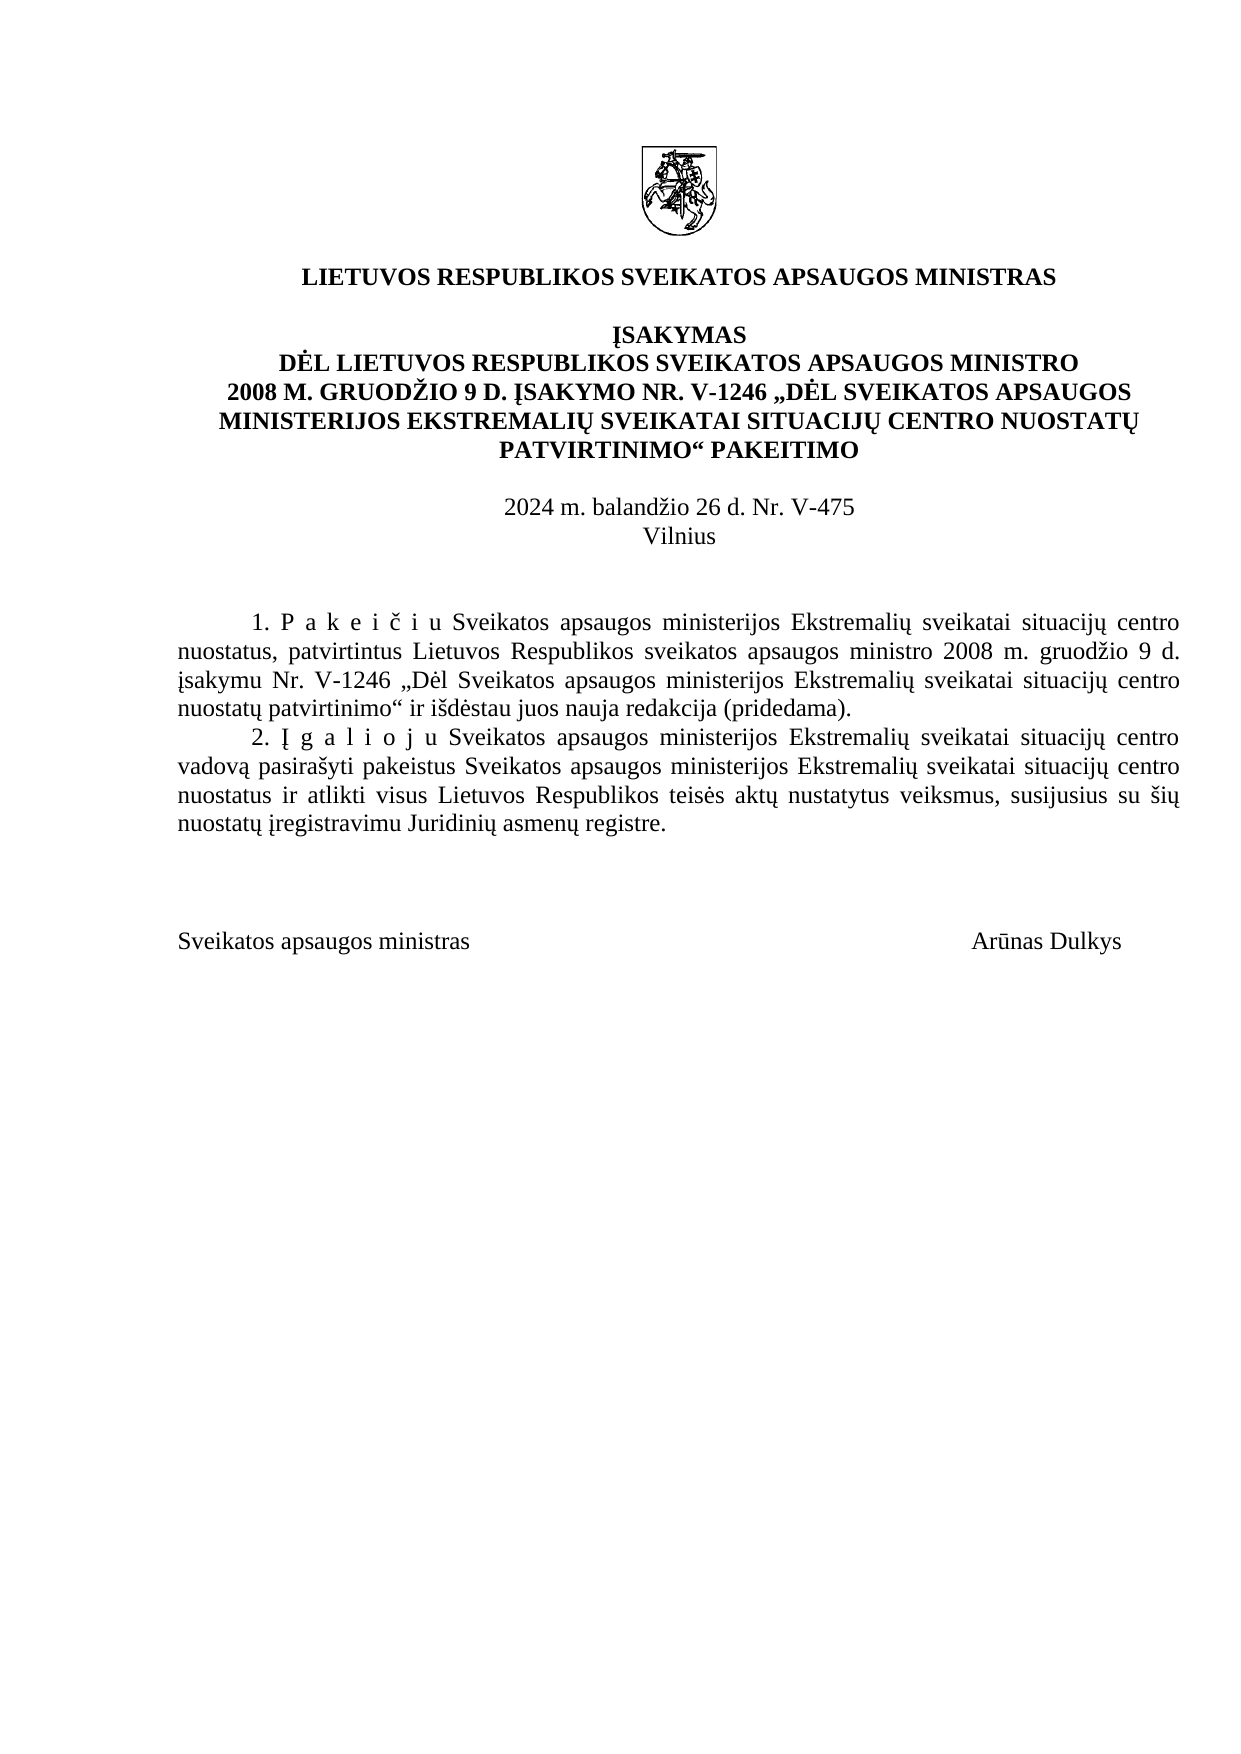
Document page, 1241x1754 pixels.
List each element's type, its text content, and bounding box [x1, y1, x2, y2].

text 2024 m. balandžio 26 d. Nr. V-475 [177, 492, 1181, 521]
text 1. P a k e i č i u Sveikatos apsaugos ministerijos Ekstremalių sveikatai situacijų centro nuostatus, patvirtintus Lietuvos Respublikos sveikatos apsaugos ministro 2008 m. gruodžio 9 d. įsakymu Nr. V-1246 „Dėl Sveikatos apsaugos ministerijos Ekstremalių sveikatai situacijų centro nuostatų patvirtinimo“ ir išdėstau juos nauja redakcija (pridedama). [177, 607, 1181, 722]
text LIETUVOS RESPUBLIKOS SVEIKATOS APSAUGOS MINISTRAS [177, 262, 1181, 291]
text Vilnius [177, 521, 1181, 550]
text ĮSAKYMAS [177, 320, 1181, 348]
text DĖL LIETUVOS RESPUBLIKOS SVEIKATOS APSAUGOS MINISTRO 2008 M. GRUODŽIO 9 D. ĮSAKYMO NR. V-1246 „DĖL SVEIKATOS APSAUGOS MINISTERIJOS EKSTREMALIŲ SVEIKATAI SITUACIJŲ CENTRO NUOSTATŲ PATVIRTINIMO“ PAKEITIMO [177, 348, 1181, 463]
text 2. Į g a l i o j u Sveikatos apsaugos ministerijos Ekstremalių sveikatai situacijų centro vadovą pasirašyti pakeistus Sveikatos apsaugos ministerijos Ekstremalių sveikatai situacijų centro nuostatus ir atlikti visus Lietuvos Respublikos teisės aktų nustatytus veiksmus, susijusius su šių nuostatų įregistravimu Juridinių asmenų registre. [177, 722, 1181, 837]
text Sveikatos apsaugos ministras Arūnas Dulkys [177, 926, 1181, 955]
